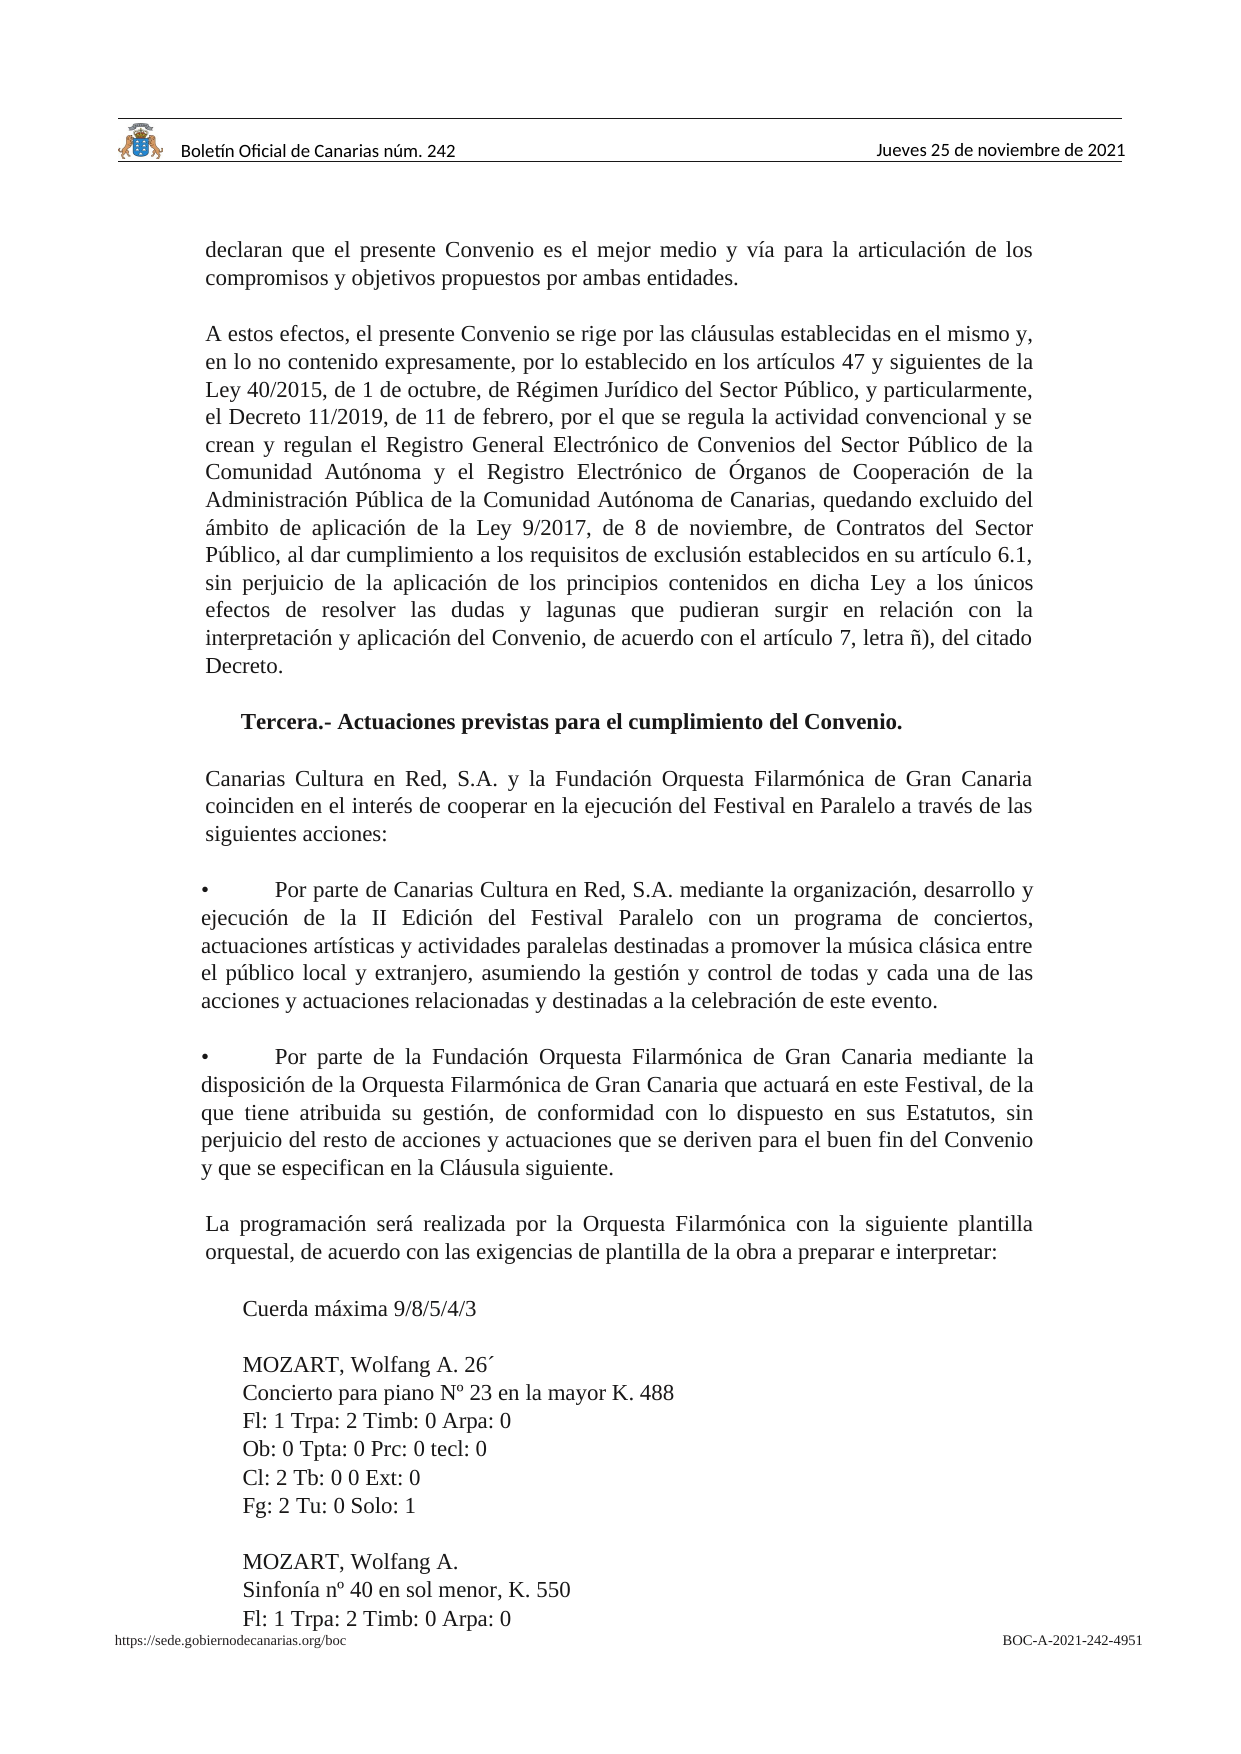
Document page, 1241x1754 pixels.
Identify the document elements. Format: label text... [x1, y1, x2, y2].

text Fg: 2 Tu: 0 Solo: 1 [242, 1492, 1034, 1518]
text Tercera.- Actuaciones previstas para el cumplimiento del Convenio. [241, 708, 1034, 734]
list Por parte de Canarias Cultura en Red, S.A. mediante la organización, desarrollo y ejecución de la II Edición del Festival Paralelo con un programa de conciertos, actuaciones artísticas y actividades paralelas destinadas a promover la música clásica entre el público local y extranjero, asumiendo la gestión y control de todas y cada una de las acciones y actuaciones relacionadas y destinadas a la celebración de este evento. [201, 876, 1034, 1013]
text MOZART, Wolfang A. [242, 1548, 1034, 1575]
text Cuerda máxima 9/8/5/4/3 [242, 1294, 1034, 1321]
text Canarias Cultura en Red, S.A. y la Fundación Orquesta Filarmónica de Gran Canaria coinciden en el interés de cooperar en la ejecución del Festival en Paralelo a través de las siguientes acciones: [205, 765, 1034, 846]
text A estos efectos, el presente Convenio se rige por las cláusulas establecidas en el mismo y, en lo no contenido expresamente, por lo establecido en los artículos 47 y siguientes de la Ley 40/2015, de 1 de octubre, de Régimen Jurídico del Sector Público, y particularmente, el Decreto 11/2019, de 11 de febrero, por el que se regula la actividad convencional y se crean y regulan el Registro General Electrónico de Convenios del Sector Público de la Comunidad Autónoma y el Registro Electrónico de Órganos de Cooperación de la Administración Pública de la Comunidad Autónoma de Canarias, quedando excluido del ámbito de aplicación de la Ley 9/2017, de 8 de noviembre, de Contratos del Sector Público, al dar cumplimiento a los requisitos de exclusión establecidos en su artículo 6.1, sin perjuicio de la aplicación de los principios contenidos en dicha Ley a los únicos efectos de resolver las dudas y lagunas que pudieran surgir en relación con la interpretación y aplicación del Convenio, de acuerdo con el artículo 7, letra ñ), del citado Decreto. [205, 320, 1034, 678]
text Fl: 1 Trpa: 2 Timb: 0 Arpa: 0 [242, 1604, 1034, 1631]
text MOZART, Wolfang A. 26´ [242, 1351, 1034, 1377]
text Sinfonía nº 40 en sol menor, K. 550 [242, 1576, 1034, 1603]
text Ob: 0 Tpta: 0 Prc: 0 tecl: 0 [242, 1436, 1034, 1462]
text La programación será realizada por la Orquesta Filarmónica con la siguiente plantilla orquestal, de acuerdo con las exigencias de plantilla de la obra a preparar e interpretar: [205, 1210, 1034, 1264]
text Cl: 2 Tb: 0 0 Ext: 0 [242, 1464, 1034, 1490]
text Fl: 1 Trpa: 2 Timb: 0 Arpa: 0 [242, 1407, 1034, 1434]
list Por parte de la Fundación Orquesta Filarmónica de Gran Canaria mediante la disposición de la Orquesta Filarmónica de Gran Canaria que actuará en este Festival, de la que tiene atribuida su gestión, de conformidad con lo dispuesto en sus Estatutos, sin perjuicio del resto de acciones y actuaciones que se deriven para el buen fin del Convenio y que se especifican en la Cláusula siguiente. [201, 1043, 1034, 1180]
text Concierto para piano Nº 23 en la mayor K. 488 [242, 1379, 1034, 1406]
text declaran que el presente Convenio es el mejor medio y vía para la articulación de los compromisos y objetivos propuestos por ambas entidades. [205, 236, 1034, 290]
